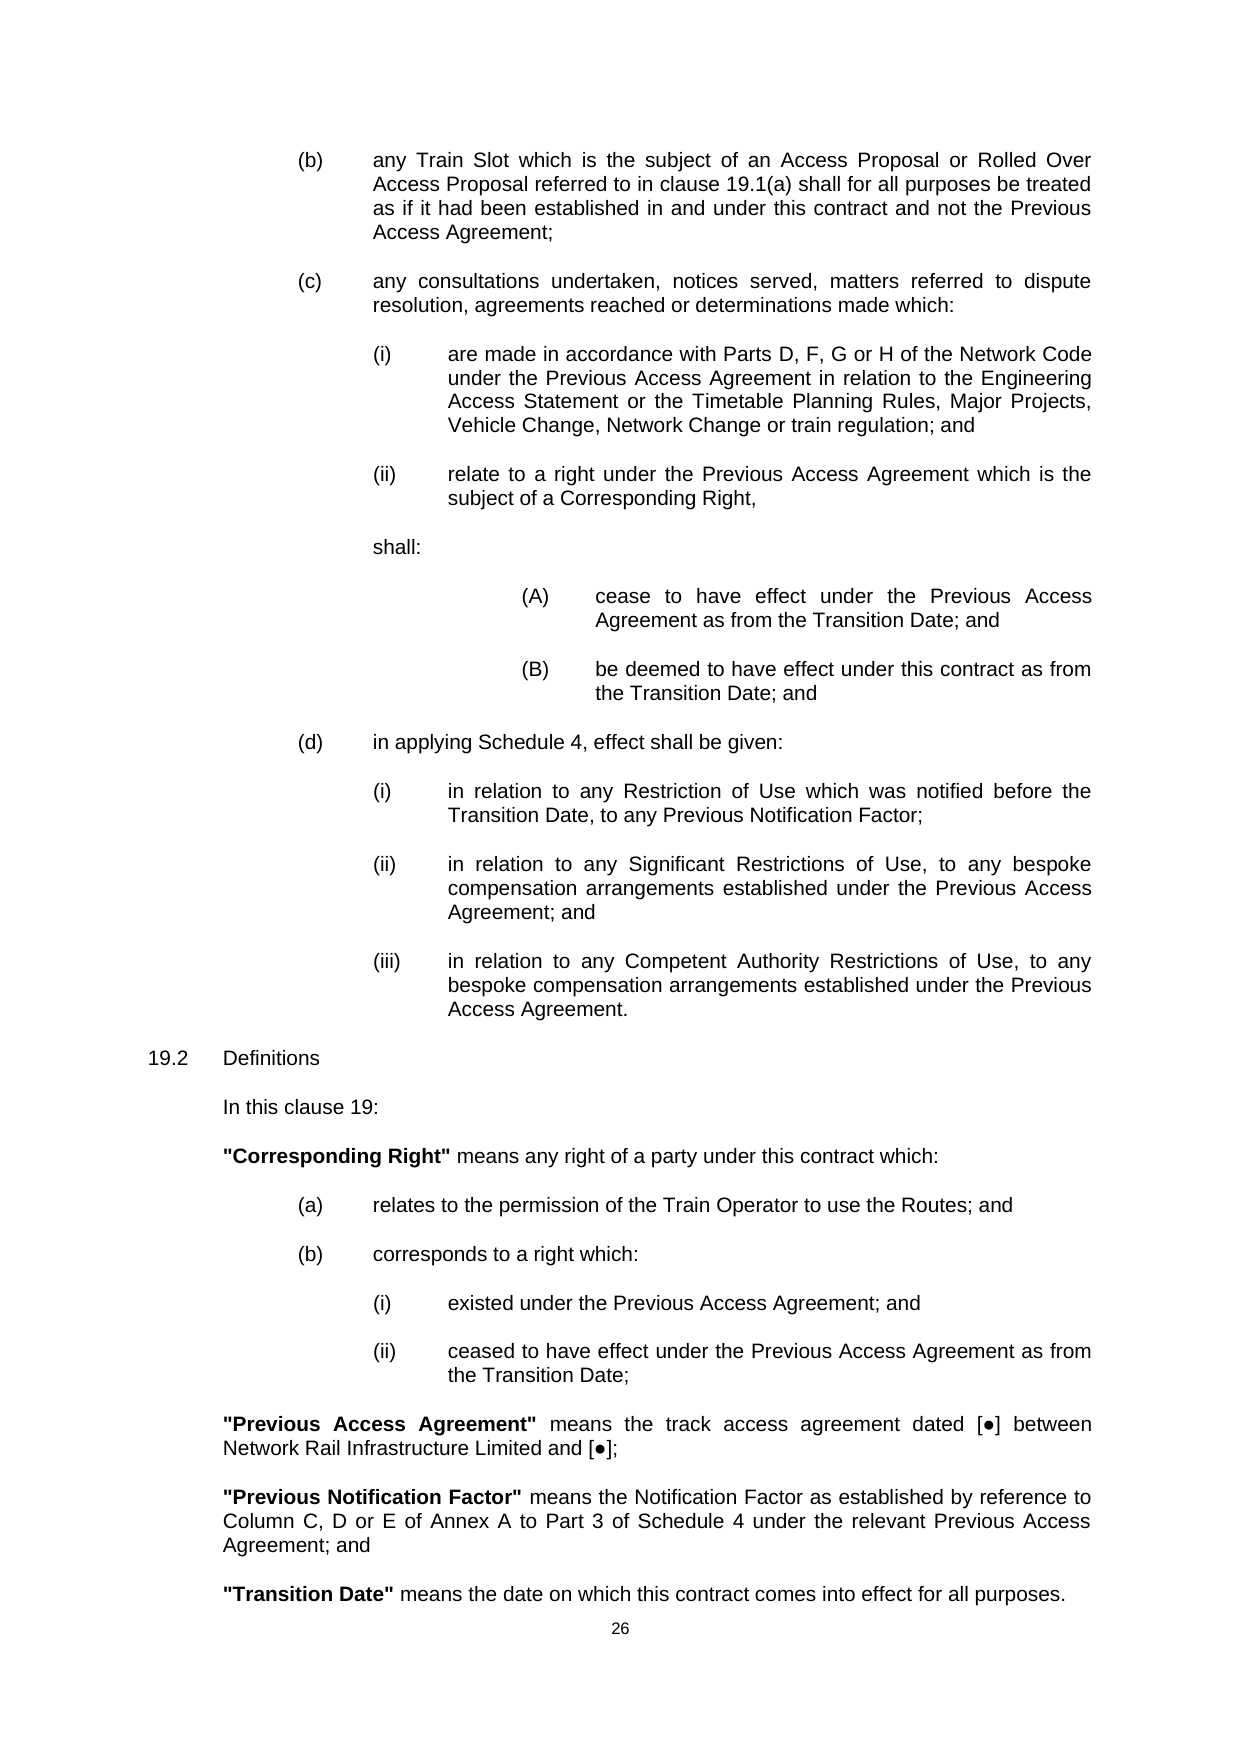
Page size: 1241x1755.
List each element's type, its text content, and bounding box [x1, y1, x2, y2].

subtitle in relation to any Competent Authority Restrictions of Use, to any bespoke compensation arrangements established under the Previous Access Agreement. [373, 949, 1093, 1021]
subtitle any consultations undertaken, notices served, matters referred to dispute resolution, agreements reached or determinations made which: [298, 268, 1093, 316]
subtitle in applying Schedule 4, effect shall be given: [298, 730, 1093, 754]
subtitle in relation to any Restriction of Use which was notified before the Transition Date, to any Previous Notification Factor; [373, 779, 1093, 827]
text In this clause 19: [223, 1094, 1093, 1118]
subtitle corresponds to a right which: [298, 1241, 1093, 1265]
subtitle ceased to have effect under the Previous Access Agreement as from the Transition Date; [373, 1339, 1093, 1387]
text "Transition Date" means the date on which this contract comes into effect for all purposes. [223, 1582, 1093, 1606]
text "Previous Access Agreement" means the track access agreement dated [●] between Network Rail Infrastructure Limited and [●]; [223, 1412, 1093, 1460]
subtitle in relation to any Significant Restrictions of Use, to any bespoke compensation arrangements established under the Previous Access Agreement; and [373, 852, 1093, 924]
subtitle be deemed to have effect under this contract as from the Transition Date; and [521, 657, 1093, 705]
subtitle any Train Slot which is the subject of an Access Proposal or Rolled Over Access Proposal referred to in clause 19.1(a) shall for all purposes be treated as if it had been established in and under this contract and not the Previous Access Agreement; [298, 148, 1093, 243]
text "Corresponding Right" means any right of a party under this contract which: [223, 1143, 1093, 1167]
subtitle Definitions [148, 1046, 1093, 1069]
text shall: [373, 535, 1093, 559]
subtitle are made in accordance with Parts D, F, G or H of the Network Code under the Previous Access Agreement in relation to the Engineering Access Statement or the Timetable Planning Rules, Major Projects, Vehicle Change, Network Change or train regulation; and [373, 341, 1093, 437]
subtitle existed under the Previous Access Agreement; and [373, 1290, 1093, 1314]
text "Previous Notification Factor" means the Notification Factor as established by reference to Column C, D or E of Annex A to Part 3 of Schedule 4 under the relevant Previous Access Agreement; and [223, 1485, 1093, 1557]
subtitle cease to have effect under the Previous Access Agreement as from the Transition Date; and [521, 584, 1093, 632]
subtitle relates to the permission of the Train Operator to use the Routes; and [298, 1192, 1093, 1216]
subtitle relate to a right under the Previous Access Agreement which is the subject of a Corresponding Right, [373, 462, 1093, 510]
